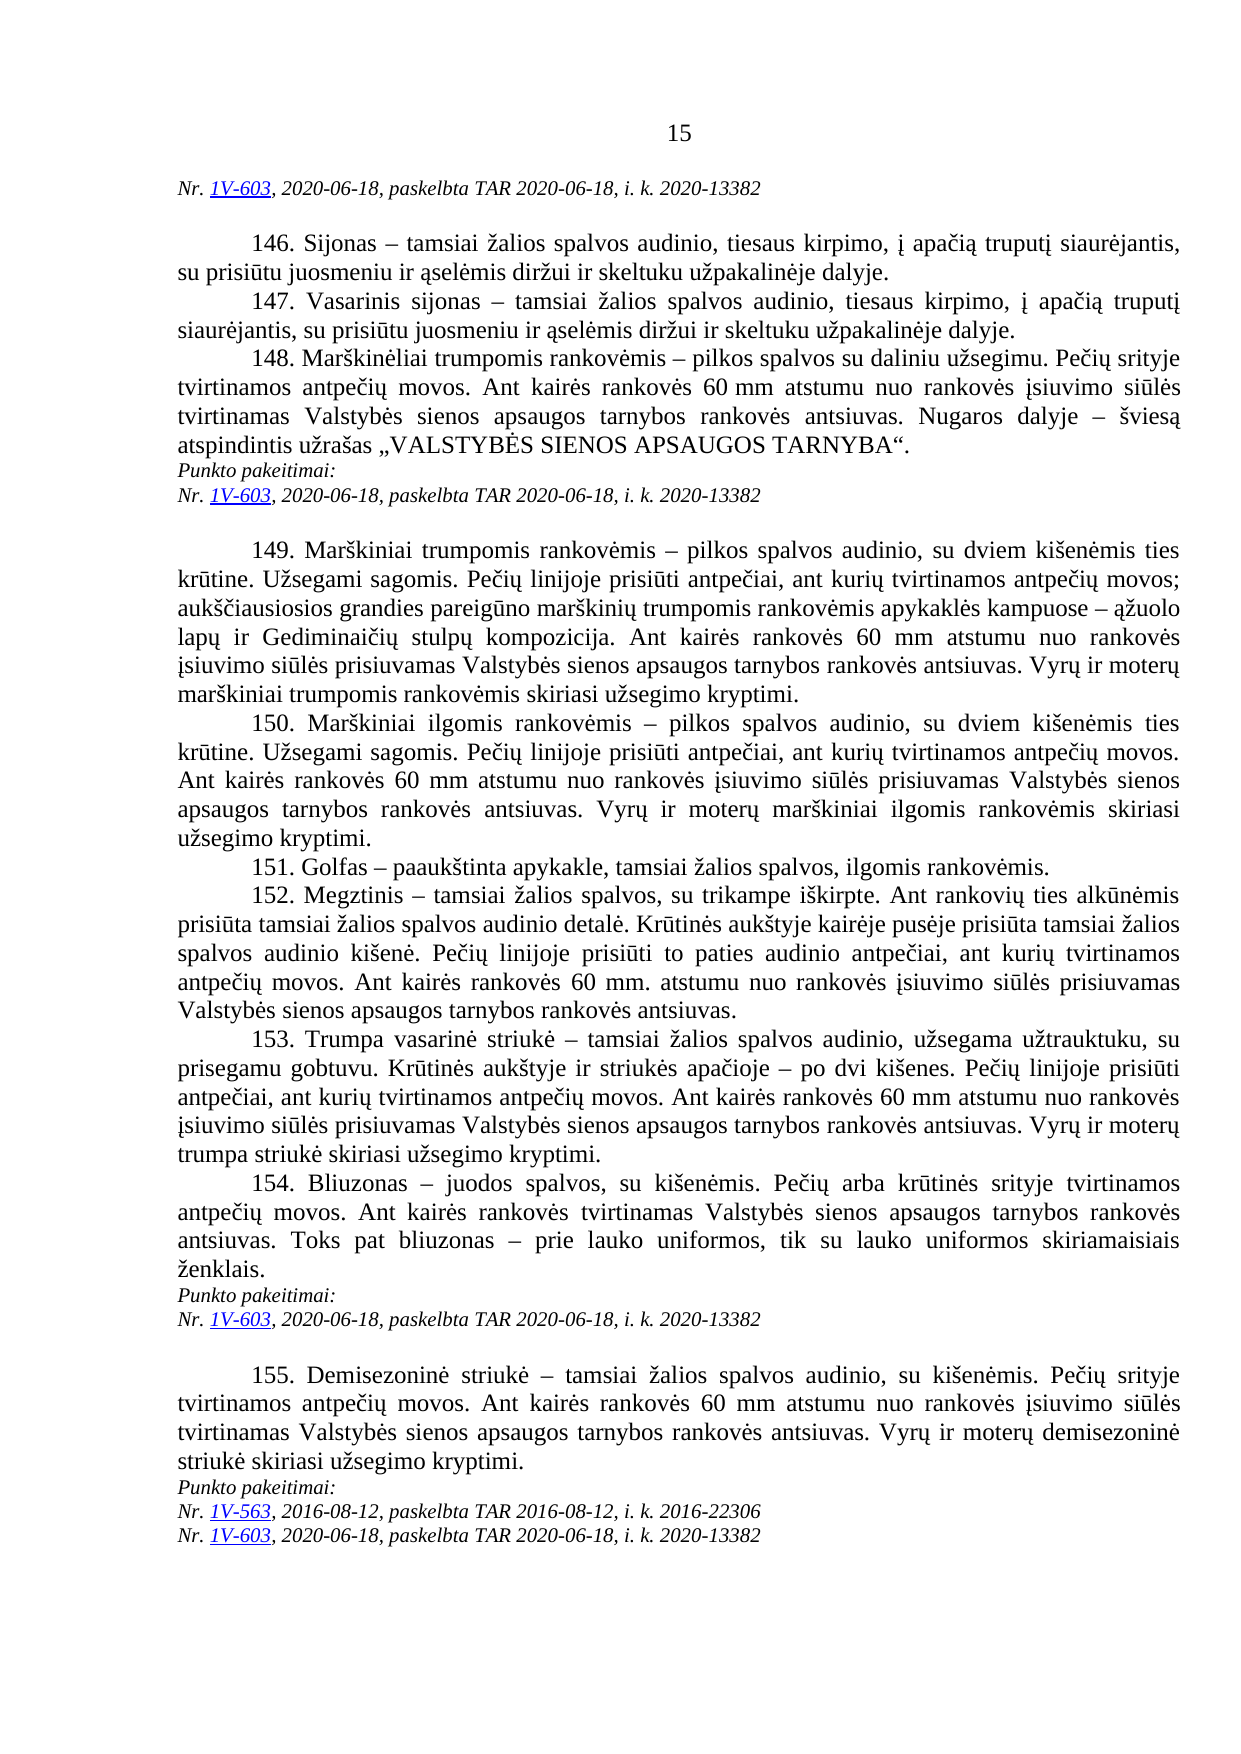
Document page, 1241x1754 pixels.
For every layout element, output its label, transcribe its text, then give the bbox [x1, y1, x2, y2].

text Punkto pakeitimai: [177, 1283, 1181, 1307]
text Punkto pakeitimai: [177, 1475, 1181, 1499]
text Punkto pakeitimai: [177, 458, 1181, 482]
text Nr. 1V-603, 2020-06-18, paskelbta TAR 2020-06-18, i. k. 2020-13382 [177, 176, 1181, 200]
text 150. Marškiniai ilgomis rankovėmis – pilkos spalvos audinio, su dviem kišenėmis ties krūtine. Užsegami sagomis. Pečių linijoje prisiūti antpečiai, ant kurių tvirtinamos antpečių movos. Ant kairės rankovės 60 mm atstumu nuo rankovės įsiuvimo siūlės prisiuvamas Valstybės sienos apsaugos tarnybos rankovės antsiuvas. Vyrų ir moterų marškiniai ilgomis rankovėmis skiriasi užsegimo kryptimi. [177, 708, 1181, 852]
text Nr. 1V-603, 2020-06-18, paskelbta TAR 2020-06-18, i. k. 2020-13382 [177, 1523, 1181, 1547]
text 147. Vasarinis sijonas – tamsiai žalios spalvos audinio, tiesaus kirpimo, į apačią truputį siaurėjantis, su prisiūtu juosmeniu ir ąselėmis diržui ir skeltuku užpakalinėje dalyje. [177, 286, 1181, 343]
text 151. Golfas – paaukštinta apykakle, tamsiai žalios spalvos, ilgomis rankovėmis. [177, 852, 1181, 880]
text 155. Demisezoninė striukė – tamsiai žalios spalvos audinio, su kišenėmis. Pečių srityje tvirtinamos antpečių movos. Ant kairės rankovės 60 mm atstumu nuo rankovės įsiuvimo siūlės tvirtinamas Valstybės sienos apsaugos tarnybos rankovės antsiuvas. Vyrų ir moterų demisezoninė striukė skiriasi užsegimo kryptimi. [177, 1360, 1181, 1475]
text Nr. 1V-563, 2016-08-12, paskelbta TAR 2016-08-12, i. k. 2016-22306 [177, 1499, 1181, 1523]
text 152. Megztinis – tamsiai žalios spalvos, su trikampe iškirpte. Ant rankovių ties alkūnėmis prisiūta tamsiai žalios spalvos audinio detalė. Krūtinės aukštyje kairėje pusėje prisiūta tamsiai žalios spalvos audinio kišenė. Pečių linijoje prisiūti to paties audinio antpečiai, ant kurių tvirtinamos antpečių movos. Ant kairės rankovės 60 mm. atstumu nuo rankovės įsiuvimo siūlės prisiuvamas Valstybės sienos apsaugos tarnybos rankovės antsiuvas. [177, 880, 1181, 1024]
text 146. Sijonas – tamsiai žalios spalvos audinio, tiesaus kirpimo, į apačią truputį siaurėjantis, su prisiūtu juosmeniu ir ąselėmis diržui ir skeltuku užpakalinėje dalyje. [177, 228, 1181, 286]
text 148. Marškinėliai trumpomis rankovėmis – pilkos spalvos su daliniu užsegimu. Pečių srityje tvirtinamos antpečių movos. Ant kairės rankovės 60 mm atstumu nuo rankovės įsiuvimo siūlės tvirtinamas Valstybės sienos apsaugos tarnybos rankovės antsiuvas. Nugaros dalyje – šviesą atspindintis užrašas „VALSTYBĖS SIENOS APSAUGOS TARNYBA“. [177, 343, 1181, 458]
text 149. Marškiniai trumpomis rankovėmis – pilkos spalvos audinio, su dviem kišenėmis ties krūtine. Užsegami sagomis. Pečių linijoje prisiūti antpečiai, ant kurių tvirtinamos antpečių movos; aukščiausiosios grandies pareigūno marškinių trumpomis rankovėmis apykaklės kampuose – ąžuolo lapų ir Gediminaičių stulpų kompozicija. Ant kairės rankovės 60 mm atstumu nuo rankovės įsiuvimo siūlės prisiuvamas Valstybės sienos apsaugos tarnybos rankovės antsiuvas. Vyrų ir moterų marškiniai trumpomis rankovėmis skiriasi užsegimo kryptimi. [177, 535, 1181, 708]
text Nr. 1V-603, 2020-06-18, paskelbta TAR 2020-06-18, i. k. 2020-13382 [177, 1307, 1181, 1331]
text Nr. 1V-603, 2020-06-18, paskelbta TAR 2020-06-18, i. k. 2020-13382 [177, 482, 1181, 507]
text 154. Bliuzonas – juodos spalvos, su kišenėmis. Pečių arba krūtinės srityje tvirtinamos antpečių movos. Ant kairės rankovės tvirtinamas Valstybės sienos apsaugos tarnybos rankovės antsiuvas. Toks pat bliuzonas – prie lauko uniformos, tik su lauko uniformos skiriamaisiais ženklais. [177, 1168, 1181, 1283]
text 153. Trumpa vasarinė striukė – tamsiai žalios spalvos audinio, užsegama užtrauktuku, su prisegamu gobtuvu. Krūtinės aukštyje ir striukės apačioje – po dvi kišenes. Pečių linijoje prisiūti antpečiai, ant kurių tvirtinamos antpečių movos. Ant kairės rankovės 60 mm atstumu nuo rankovės įsiuvimo siūlės prisiuvamas Valstybės sienos apsaugos tarnybos rankovės antsiuvas. Vyrų ir moterų trumpa striukė skiriasi užsegimo kryptimi. [177, 1024, 1181, 1168]
